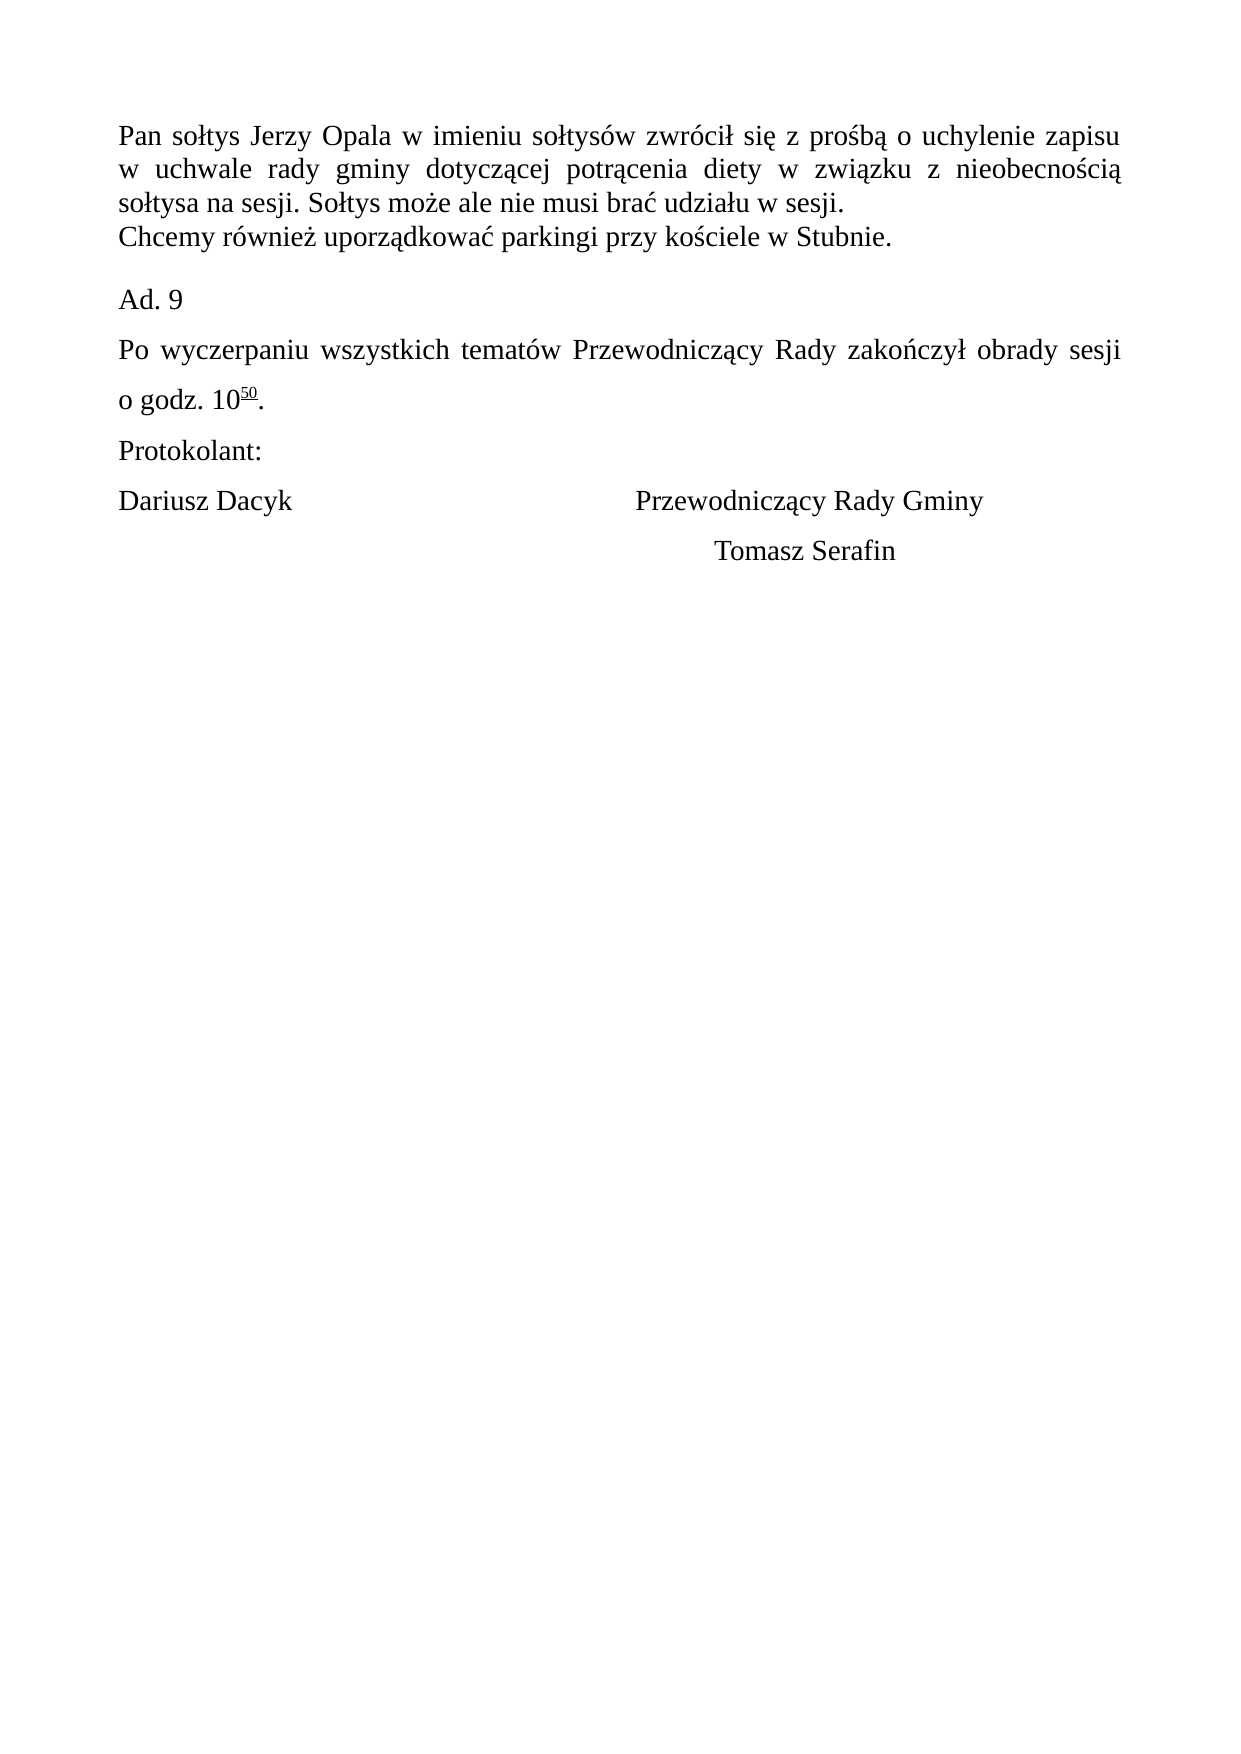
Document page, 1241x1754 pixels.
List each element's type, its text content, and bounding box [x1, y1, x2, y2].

text Chcemy również uporządkować parkingi przy kościele w Stubnie. [118, 219, 1122, 252]
text Protokolant: [118, 433, 1122, 466]
text Pan sołtys Jerzy Opala w imieniu sołtysów zwrócił się z prośbą o uchylenie zapisu w uchwale rady gminy dotyczącej potrącenia diety w związku z nieobecnością sołtysa na sesji. Sołtys może ale nie musi brać udziału w sesji. [118, 118, 1122, 219]
text Po wyczerpaniu wszystkich tematów Przewodniczący Rady zakończył obrady sesji o godz. 1050. [118, 332, 1122, 416]
text Ad. 9 [118, 282, 1122, 315]
text Tomasz Serafin [118, 533, 1122, 567]
text Dariusz Dacyk Przewodniczący Rady Gminy [118, 483, 1122, 517]
